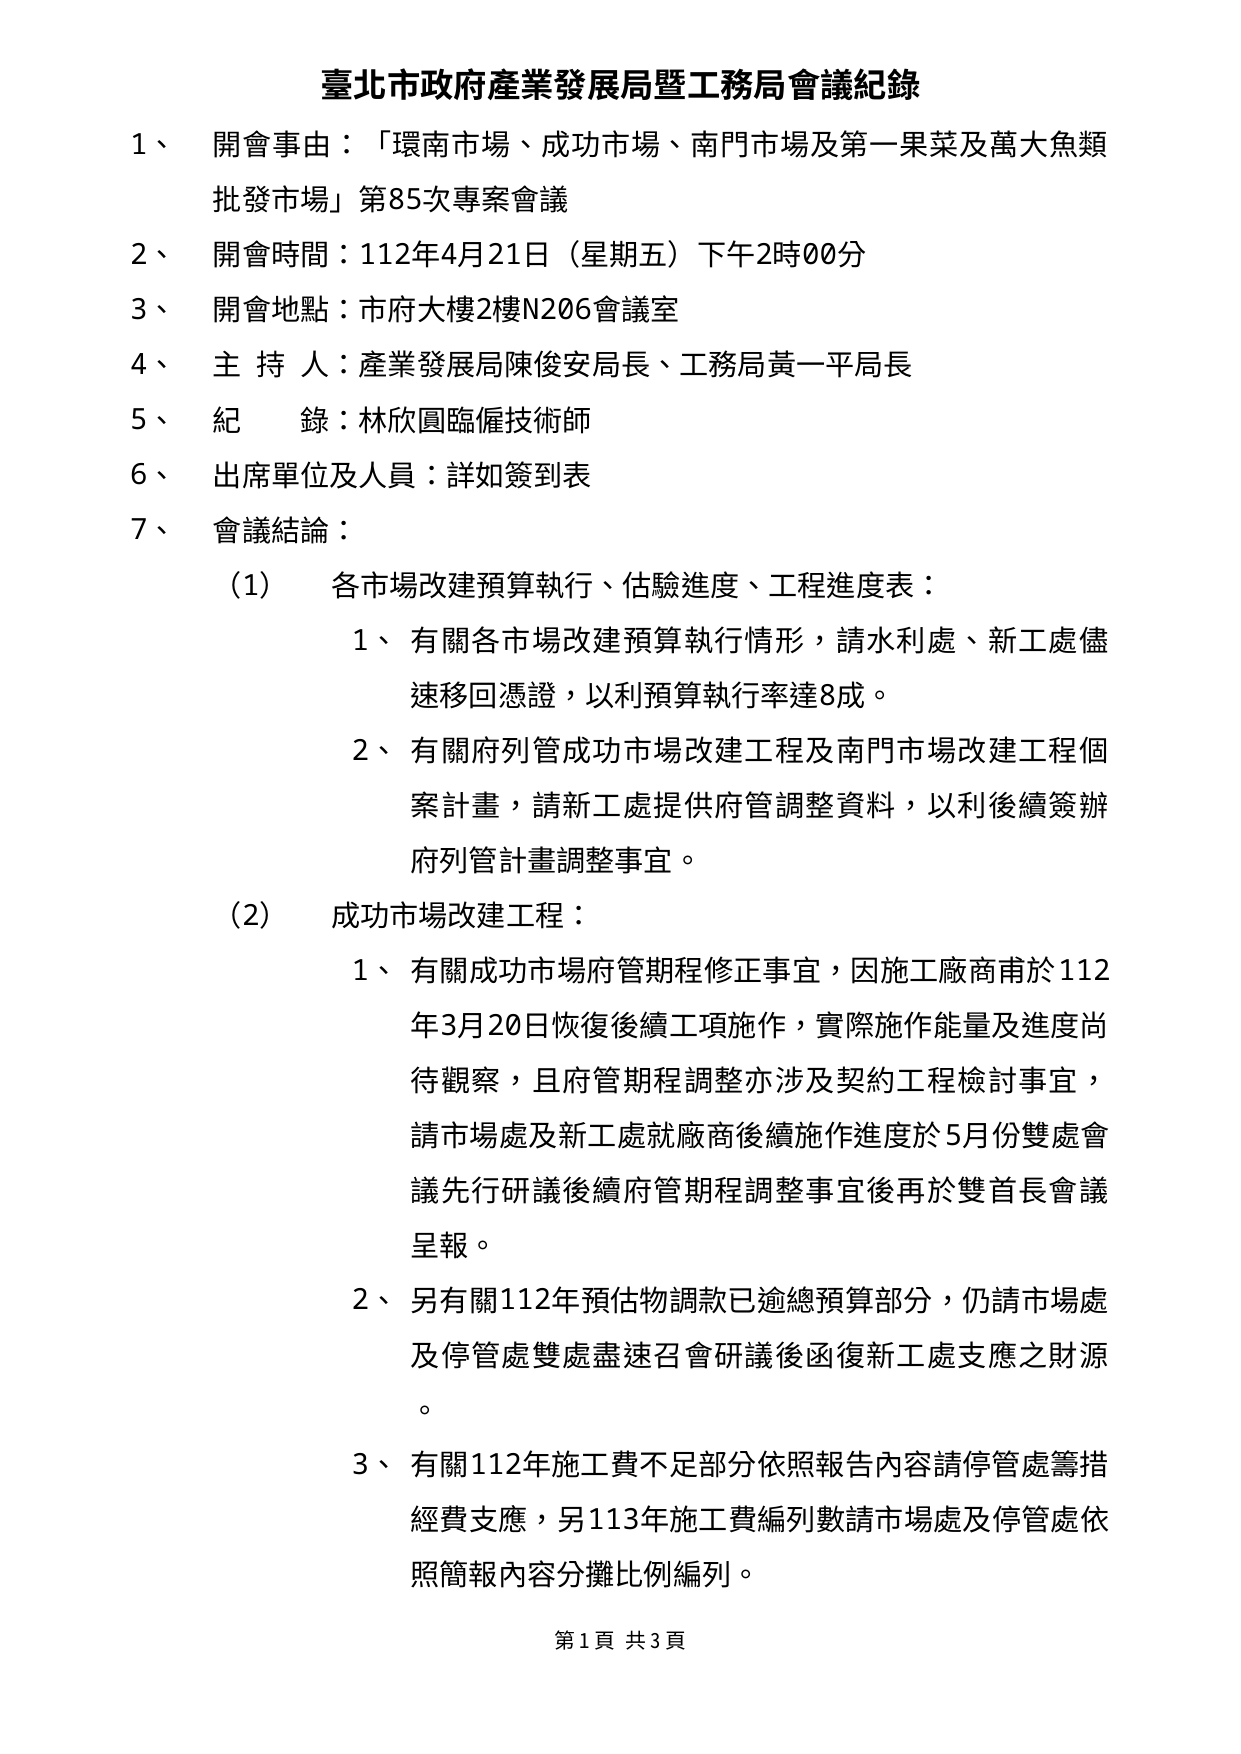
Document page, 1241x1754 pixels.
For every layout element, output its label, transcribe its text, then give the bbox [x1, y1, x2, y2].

list 有關112年施工費不足部分依照報告內容請停管處籌措經費支應，另113年施工費編列數請市場處及停管處依照簡報內容分攤比例編列。 [351, 1442, 1110, 1594]
list 有關成功市場府管期程修正事宜，因施工廠商甫於112年3月20日恢復後續工項施作，實際施作能量及進度尚待觀察，且府管期程調整亦涉及契約工程檢討事宜，請市場處及新工處就廠商後續施作進度於5月份雙處會議先行研議後續府管期程調整事宜後再於雙首長會議呈報。 [351, 947, 1110, 1264]
list 開會地點：市府大樓2樓N206會議室 [130, 287, 1110, 329]
list 紀 錄：林欣圓臨僱技術師 [130, 397, 1110, 439]
list 會議結論： [130, 507, 1110, 550]
list 出席單位及人員：詳如簽到表 [130, 452, 1110, 494]
list 成功市場改建工程： [213, 892, 1110, 935]
list 主 持 人：產業發展局陳俊安局長、工務局黃一平局長 [130, 342, 1110, 384]
list 另有關112年預估物調款已逾總預算部分，仍請市場處及停管處雙處盡速召會研議後函復新工處支應之財源。 [351, 1277, 1110, 1429]
list 有關府列管成功市場改建工程及南門市場改建工程個案計畫，請新工處提供府管調整資料，以利後續簽辦府列管計畫調整事宜。 [351, 728, 1110, 880]
list 開會事由：「環南市場、成功市場、南門市場及第一果菜及萬大魚類批發市場」第85次專案會議 [130, 122, 1110, 219]
list 有關各市場改建預算執行情形，請水利處、新工處儘速移回憑證，以利預算執行率達8成。 [351, 617, 1110, 715]
list 各市場改建預算執行、估驗進度、工程進度表： [213, 562, 1110, 605]
text 臺北市政府產業發展局暨工務局會議紀錄 [130, 59, 1110, 107]
list 開會時間：112年4月21日（星期五）下午2時00分 [130, 232, 1110, 274]
